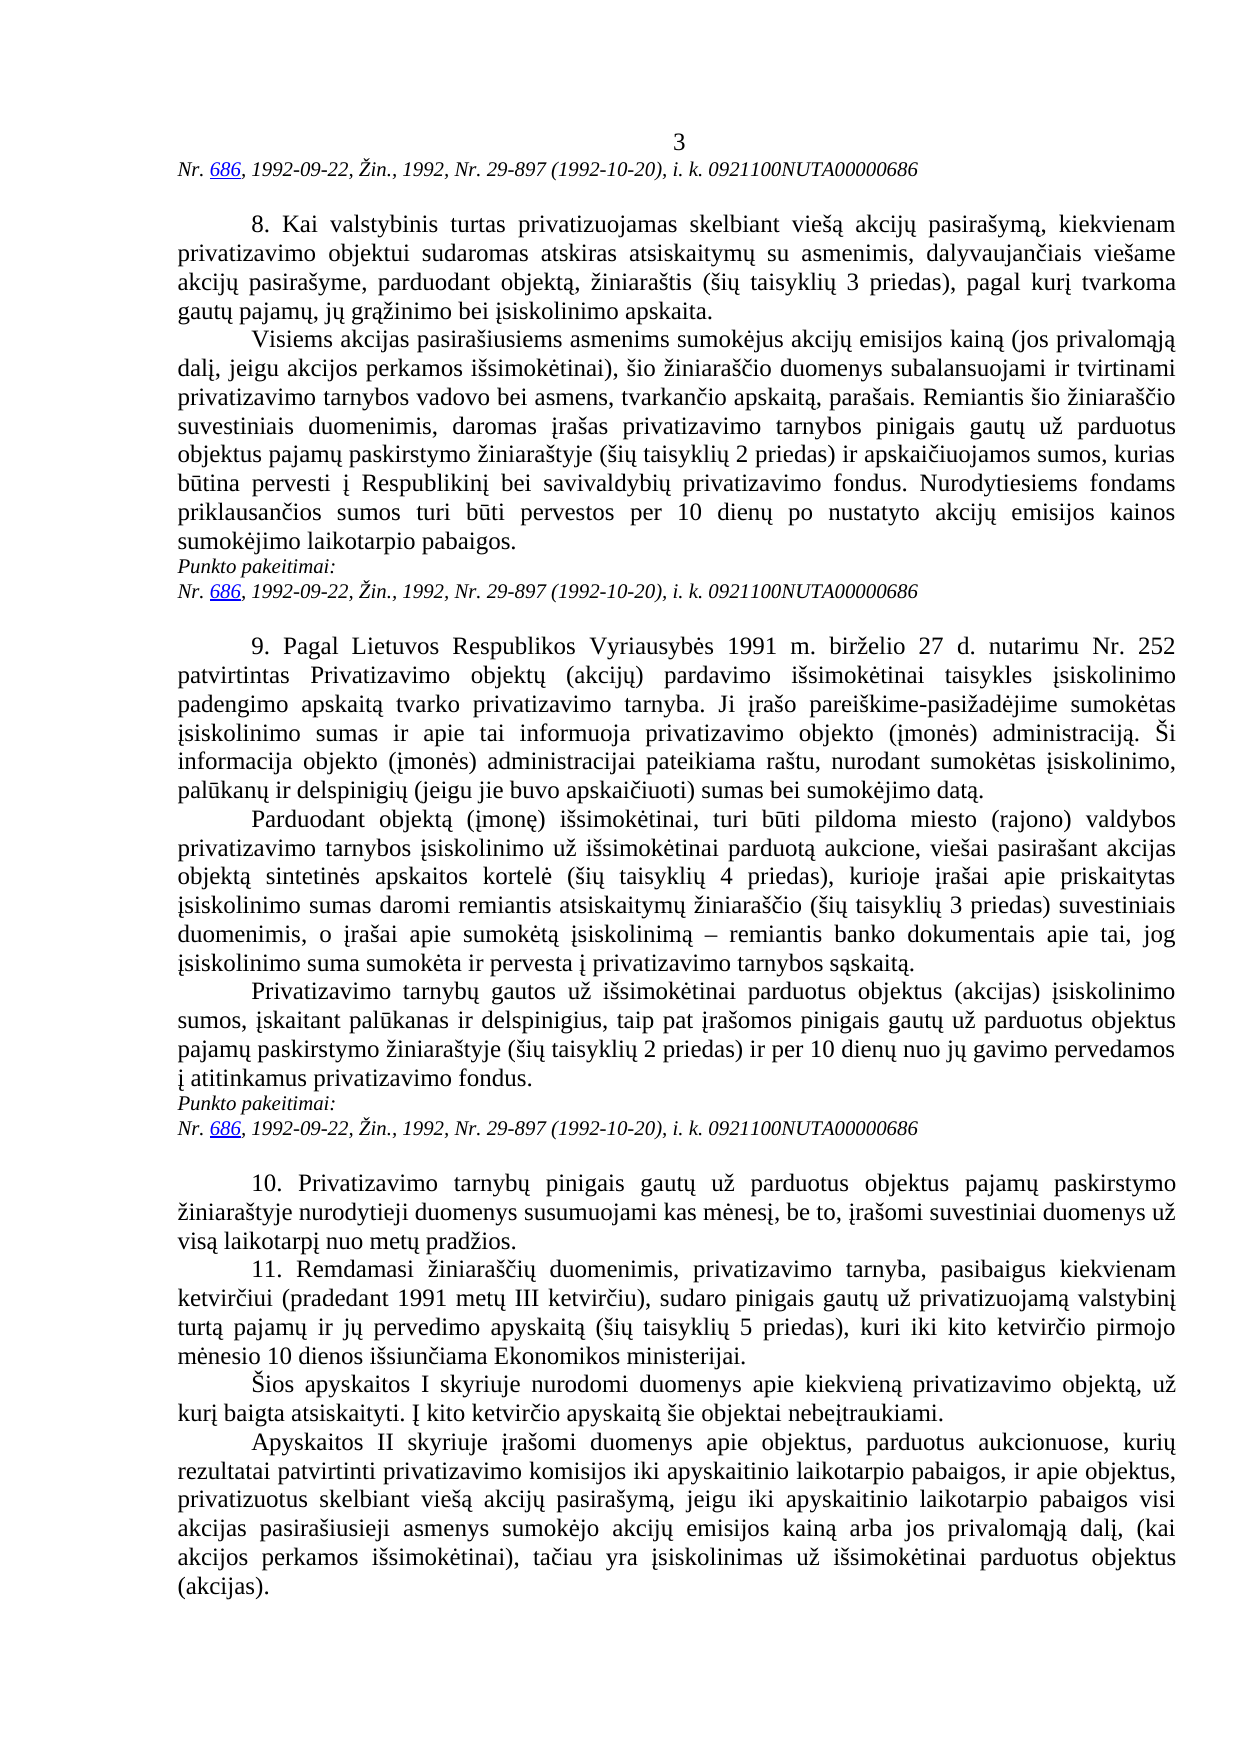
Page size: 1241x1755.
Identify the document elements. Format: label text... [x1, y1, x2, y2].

text Šios apyskaitos I skyriuje nurodomi duomenys apie kiekvieną privatizavimo objektą, už kurį baigta atsiskaityti. Į kito ketvirčio apyskaitą šie objektai nebeįtraukiami. [177, 1369, 1177, 1427]
text Apyskaitos II skyriuje įrašomi duomenys apie objektus, parduotus aukcionuose, kurių rezultatai patvirtinti privatizavimo komisijos iki apyskaitinio laikotarpio pabaigos, ir apie objektus, privatizuotus skelbiant viešą akcijų pasirašymą, jeigu iki apyskaitinio laikotarpio pabaigos visi akcijas pasirašiusieji asmenys sumokėjo akcijų emisijos kainą arba jos privalomąją dalį, (kai akcijos perkamos išsimokėtinai), tačiau yra įsiskolinimas už išsimokėtinai parduotus objektus (akcijas). [177, 1427, 1177, 1599]
text Punkto pakeitimai: [177, 1091, 1181, 1115]
text Punkto pakeitimai: [177, 554, 1181, 578]
text Parduodant objektą (įmonę) išsimokėtinai, turi būti pildoma miesto (rajono) valdybos privatizavimo tarnybos įsiskolinimo už išsimokėtinai parduotą aukcione, viešai pasirašant akcijas objektą sintetinės apskaitos kortelė (šių taisyklių 4 priedas), kurioje įrašai apie priskaitytas įsiskolinimo sumas daromi remiantis atsiskaitymų žiniaraščio (šių taisyklių 3 priedas) suvestiniais duomenimis, o įrašai apie sumokėtą įsiskolinimą – remiantis banko dokumentais apie tai, jog įsiskolinimo suma sumokėta ir pervesta į privatizavimo tarnybos sąskaitą. [177, 804, 1177, 976]
text Privatizavimo tarnybų gautos už išsimokėtinai parduotus objektus (akcijas) įsiskolinimo sumos, įskaitant palūkanas ir delspinigius, taip pat įrašomos pinigais gautų už parduotus objektus pajamų paskirstymo žiniaraštyje (šių taisyklių 2 priedas) ir per 10 dienų nuo jų gavimo pervedamos į atitinkamus privatizavimo fondus. [177, 976, 1177, 1091]
text Nr. 686, 1992-09-22, Žin., 1992, Nr. 29-897 (1992-10-20), i. k. 0921100NUTA00000686 [177, 1115, 1181, 1139]
text 11. Remdamasi žiniaraščių duomenimis, privatizavimo tarnyba, pasibaigus kiekvienam ketvirčiui (pradedant 1991 metų III ketvirčiu), sudaro pinigais gautų už privatizuojamą valstybinį turtą pajamų ir jų pervedimo apyskaitą (šių taisyklių 5 priedas), kuri iki kito ketvirčio pirmojo mėnesio 10 dienos išsiunčiama Ekonomikos ministerijai. [177, 1254, 1177, 1369]
text Nr. 686, 1992-09-22, Žin., 1992, Nr. 29-897 (1992-10-20), i. k. 0921100NUTA00000686 [177, 578, 1181, 603]
text 9. Pagal Lietuvos Respublikos Vyriausybės 1991 m. birželio 27 d. nutarimu Nr. 252 patvirtintas Privatizavimo objektų (akcijų) pardavimo išsimokėtinai taisykles įsiskolinimo padengimo apskaitą tvarko privatizavimo tarnyba. Ji įrašo pareiškime-pasižadėjime sumokėtas įsiskolinimo sumas ir apie tai informuoja privatizavimo objekto (įmonės) administraciją. Ši informacija objekto (įmonės) administracijai pateikiama raštu, nurodant sumokėtas įsiskolinimo, palūkanų ir delspinigių (jeigu jie buvo apskaičiuoti) sumas bei sumokėjimo datą. [177, 631, 1177, 804]
text 8. Kai valstybinis turtas privatizuojamas skelbiant viešą akcijų pasirašymą, kiekvienam privatizavimo objektui sudaromas atskiras atsiskaitymų su asmenimis, dalyvaujančiais viešame akcijų pasirašyme, parduodant objektą, žiniaraštis (šių taisyklių 3 priedas), pagal kurį tvarkoma gautų pajamų, jų grąžinimo bei įsiskolinimo apskaita. [177, 209, 1177, 324]
text 10. Privatizavimo tarnybų pinigais gautų už parduotus objektus pajamų paskirstymo žiniaraštyje nurodytieji duomenys susumuojami kas mėnesį, be to, įrašomi suvestiniai duomenys už visą laikotarpį nuo metų pradžios. [177, 1168, 1177, 1254]
text Visiems akcijas pasirašiusiems asmenims sumokėjus akcijų emisijos kainą (jos privalomąją dalį, jeigu akcijos perkamos išsimokėtinai), šio žiniaraščio duomenys subalansuojami ir tvirtinami privatizavimo tarnybos vadovo bei asmens, tvarkančio apskaitą, parašais. Remiantis šio žiniaraščio suvestiniais duomenimis, daromas įrašas privatizavimo tarnybos pinigais gautų už parduotus objektus pajamų paskirstymo žiniaraštyje (šių taisyklių 2 priedas) ir apskaičiuojamos sumos, kurias būtina pervesti į Respublikinį bei savivaldybių privatizavimo fondus. Nurodytiesiems fondams priklausančios sumos turi būti pervestos per 10 dienų po nustatyto akcijų emisijos kainos sumokėjimo laikotarpio pabaigos. [177, 324, 1177, 554]
text Nr. 686, 1992-09-22, Žin., 1992, Nr. 29-897 (1992-10-20), i. k. 0921100NUTA00000686 [177, 157, 1181, 181]
